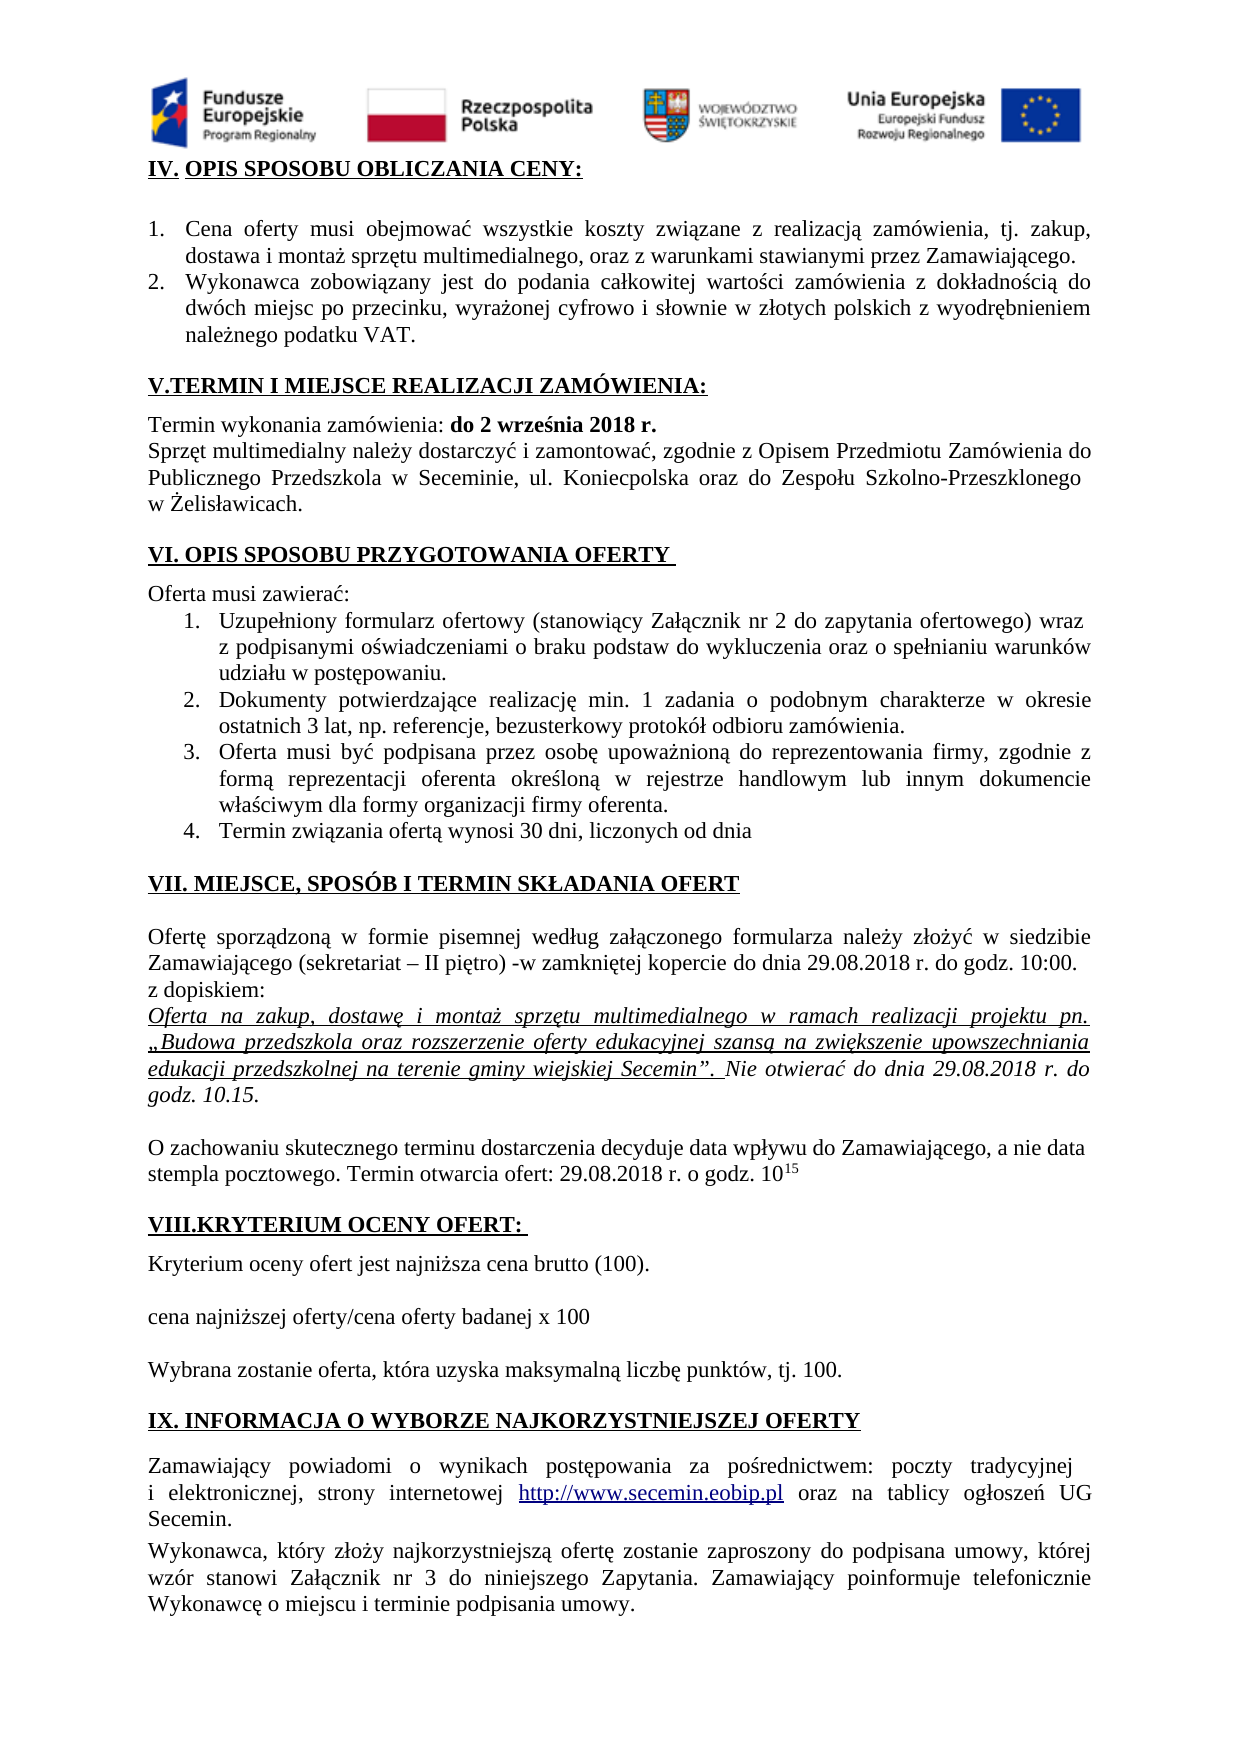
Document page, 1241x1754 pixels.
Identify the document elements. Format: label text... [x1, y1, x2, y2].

text Ofertę sporządzoną w formie pisemnej według załączonego formularza należy złożyć w siedzibie Zamawiającego (sekretariat – II piętro) -w zamkniętej kopercie do dnia 29.08.2018 r. do godz. 10:00. [148, 923, 1093, 976]
text Vi. OPIS SPOSOBU PRZYGOTOWANIA OFERTY [148, 541, 1093, 568]
text Sprzęt multimedialny należy dostarczyć i zamontować, zgodnie z Opisem Przedmiotu Zamówienia do Publicznego Przedszkola w Seceminie, ul. Koniecpolska oraz do Zespołu Szkolno-Przeszklonego w Żelisławicach. [148, 437, 1093, 516]
text IX. Informacja o wyborze najkorzystniejszej oferty [148, 1407, 1093, 1433]
text cena najniższej oferty/cena oferty badanej x 100 [148, 1303, 1093, 1329]
text VII. Miejsce, sposób i termin składania ofert [148, 870, 1093, 897]
list Termin związania ofertą wynosi 30 dni, liczonych od dnia [183, 817, 1093, 844]
text V.Termin i miejsce realizacji zamówienia: [148, 372, 1093, 398]
list Oferta musi być podpisana przez osobę upoważnioną do reprezentowania firmy, zgodnie z formą reprezentacji oferenta określoną w rejestrze handlowym lub innym dokumencie właściwym dla formy organizacji firmy oferenta. [183, 738, 1093, 817]
list Cena oferty musi obejmować wszystkie koszty związane z realizacją zamówienia, tj. zakup, dostawa i montaż sprzętu multimedialnego, oraz z warunkami stawianymi przez Zamawiającego. [148, 215, 1093, 268]
text O zachowaniu skutecznego terminu dostarczenia decyduje data wpływu do Zamawiającego, a nie data stempla pocztowego. Termin otwarcia ofert: 29.08.2018 r. o godz. 1015 [148, 1134, 1093, 1186]
text Oferta musi zawierać: [148, 580, 1093, 607]
text Zamawiający powiadomi o wynikach postępowania za pośrednictwem: poczty tradycyjnej i elektronicznej, strony internetowej http://www.secemin.eobip.pl oraz na tablicy ogłoszeń UG Secemin. [148, 1452, 1093, 1531]
text Termin wykonania zamówienia: do 2 września 2018 r. [148, 411, 1093, 437]
text Kryterium oceny ofert jest najniższa cena brutto (100). [148, 1250, 1093, 1277]
text Wykonawca, który złoży najkorzystniejszą ofertę zostanie zaproszony do podpisana umowy, której wzór stanowi Załącznik nr 3 do niniejszego Zapytania. Zamawiający poinformuje telefonicznie Wykonawcę o miejscu i terminie podpisania umowy. [148, 1537, 1093, 1617]
text Wybrana zostanie oferta, która uzyska maksymalną liczbę punktów, tj. 100. [148, 1356, 1093, 1382]
list Dokumenty potwierdzające realizację min. 1 zadania o podobnym charakterze w okresie ostatnich 3 lat, np. referencje, bezusterkowy protokół odbioru zamówienia. [183, 686, 1093, 738]
text VIII.Kryterium oceny ofert: [148, 1211, 1093, 1238]
text z dopiskiem: [148, 976, 1093, 1002]
text Oferta na zakup, dostawę i montaż sprzętu multimedialnego w ramach realizacji projektu pn. „Budowa przedszkola oraz rozszerzenie oferty edukacyjnej szansą na zwiększenie upowszechniania edukacji przedszkolnej na terenie gminy wiejskiej Secemin”. Nie otwierać do dnia 29.08.2018 r. do godz. 10.15. [148, 1002, 1093, 1107]
list Uzupełniony formularz ofertowy (stanowiący Załącznik nr 2 do zapytania ofertowego) wraz z podpisanymi oświadczeniami o braku podstaw do wykluczenia oraz o spełnianiu warunków udziału w postępowaniu. [183, 607, 1093, 686]
list Wykonawca zobowiązany jest do podania całkowitej wartości zamówienia z dokładnością do dwóch miejsc po przecinku, wyrażonej cyfrowo i słownie w złotych polskich z wyodrębnieniem należnego podatku VAT. [148, 268, 1093, 347]
text IV. Opis sposobu obliczania ceny: [148, 155, 1093, 181]
